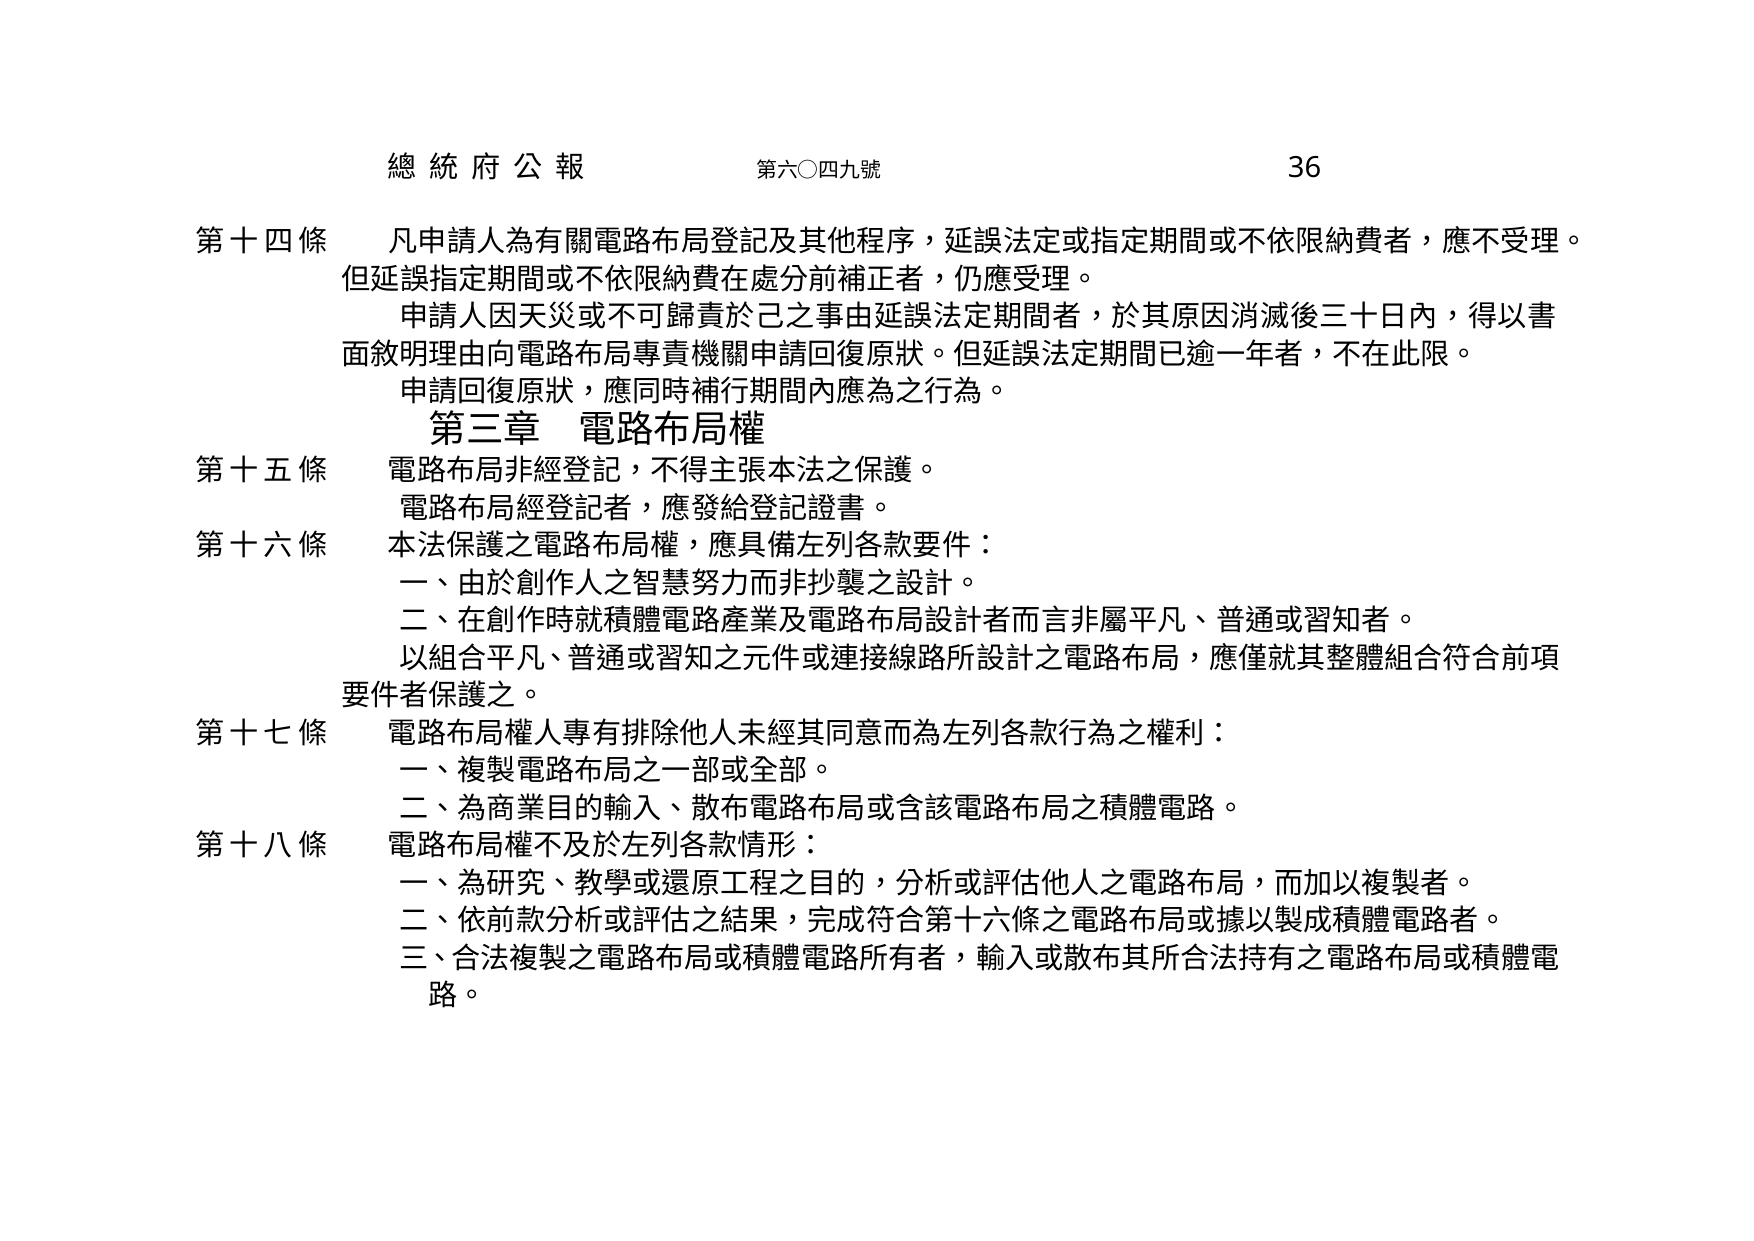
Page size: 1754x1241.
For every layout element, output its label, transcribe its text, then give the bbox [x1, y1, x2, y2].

text 一、由於創作人之智慧努力而非抄襲之設計。 [399, 563, 1559, 601]
text 二、為商業目的輸入、散布電路布局或含該電路布局之積體電路。 [399, 788, 1559, 826]
text 第十五條 電路布局非經登記，不得主張本法之保護。 [195, 451, 1559, 488]
text 二、依前款分析或評估之結果，完成符合第十六條之電路布局或據以製成積體電路者。 [399, 901, 1559, 938]
text 第十七條 電路布局權人專有排除他人未經其同意而為左列各款行為之權利： [195, 713, 1559, 751]
text 二、在創作時就積體電路產業及電路布局設計者而言非屬平凡、普通或習知者。 [399, 601, 1559, 638]
text 電路布局經登記者，應發給登記證書。 [341, 488, 1559, 526]
text 以組合平凡、普通或習知之元件或連接線路所設計之電路布局，應僅就其整體組合符合前項要件者保護之。 [341, 638, 1559, 713]
text 第三章 電路布局權 [428, 409, 1559, 451]
text 三、合法複製之電路布局或積體電路所有者，輸入或散布其所合法持有之電路布局或積體電路。 [399, 938, 1559, 1013]
text 一、為研究、教學或還原工程之目的，分析或評估他人之電路布局，而加以複製者。 [399, 863, 1559, 901]
text 第十四條 凡申請人為有關電路布局登記及其他程序，延誤法定或指定期間或不依限納費者，應不受理。但延誤指定期間或不依限納費在處分前補正者，仍應受理。 [195, 222, 1559, 297]
text 一、複製電路布局之一部或全部。 [399, 751, 1559, 788]
text 申請人因天災或不可歸責於己之事由延誤法定期間者，於其原因消滅後三十日內，得以書面敘明理由向電路布局專責機關申請回復原狀。但延誤法定期間已逾一年者，不在此限。 [341, 297, 1559, 372]
text 第十六條 本法保護之電路布局權，應具備左列各款要件： [195, 526, 1559, 563]
text 申請回復原狀，應同時補行期間內應為之行為。 [341, 372, 1559, 409]
text 第十八條 電路布局權不及於左列各款情形： [195, 826, 1559, 863]
